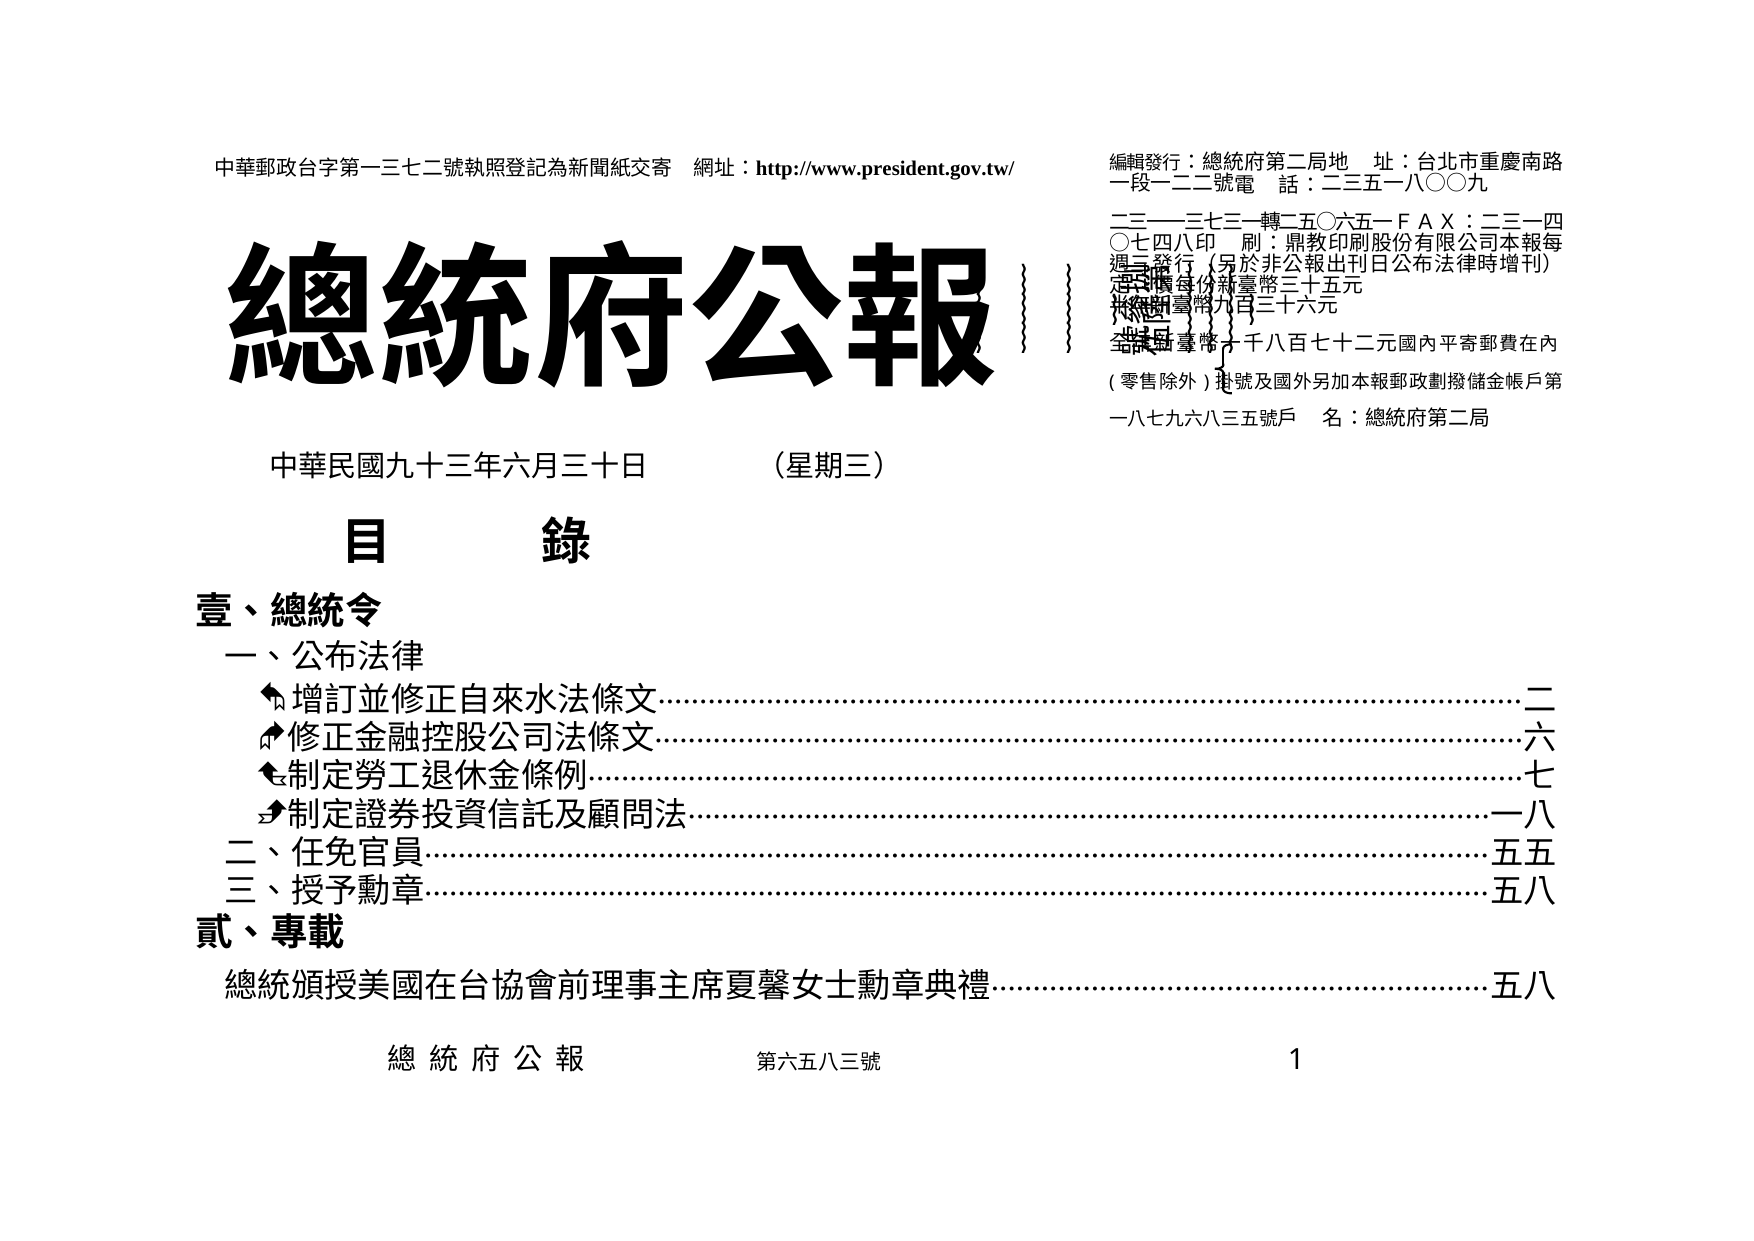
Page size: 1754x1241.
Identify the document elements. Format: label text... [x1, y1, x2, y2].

text 三、授予勳章 五八 [224, 872, 1559, 905]
text 目 錄 [341, 242, 1559, 574]
text 增訂並修正自來水法條文 二 [224, 680, 1559, 713]
text 壹、總統令 [195, 594, 1559, 632]
text 一、公布法律 [224, 642, 1559, 675]
text 修正金融控股公司法條文 六 [224, 718, 1559, 752]
text 制定證券投資信託及顧問法 一八 [224, 795, 1559, 828]
text 制定勞工退休金條例 七 [224, 757, 1559, 790]
text 貳、專載 [195, 915, 1559, 952]
text 總統頒授美國在台協會前理事主席夏馨女士勳章典禮 五八 [224, 966, 1559, 999]
text 二、任免官員 五五 [224, 833, 1559, 867]
